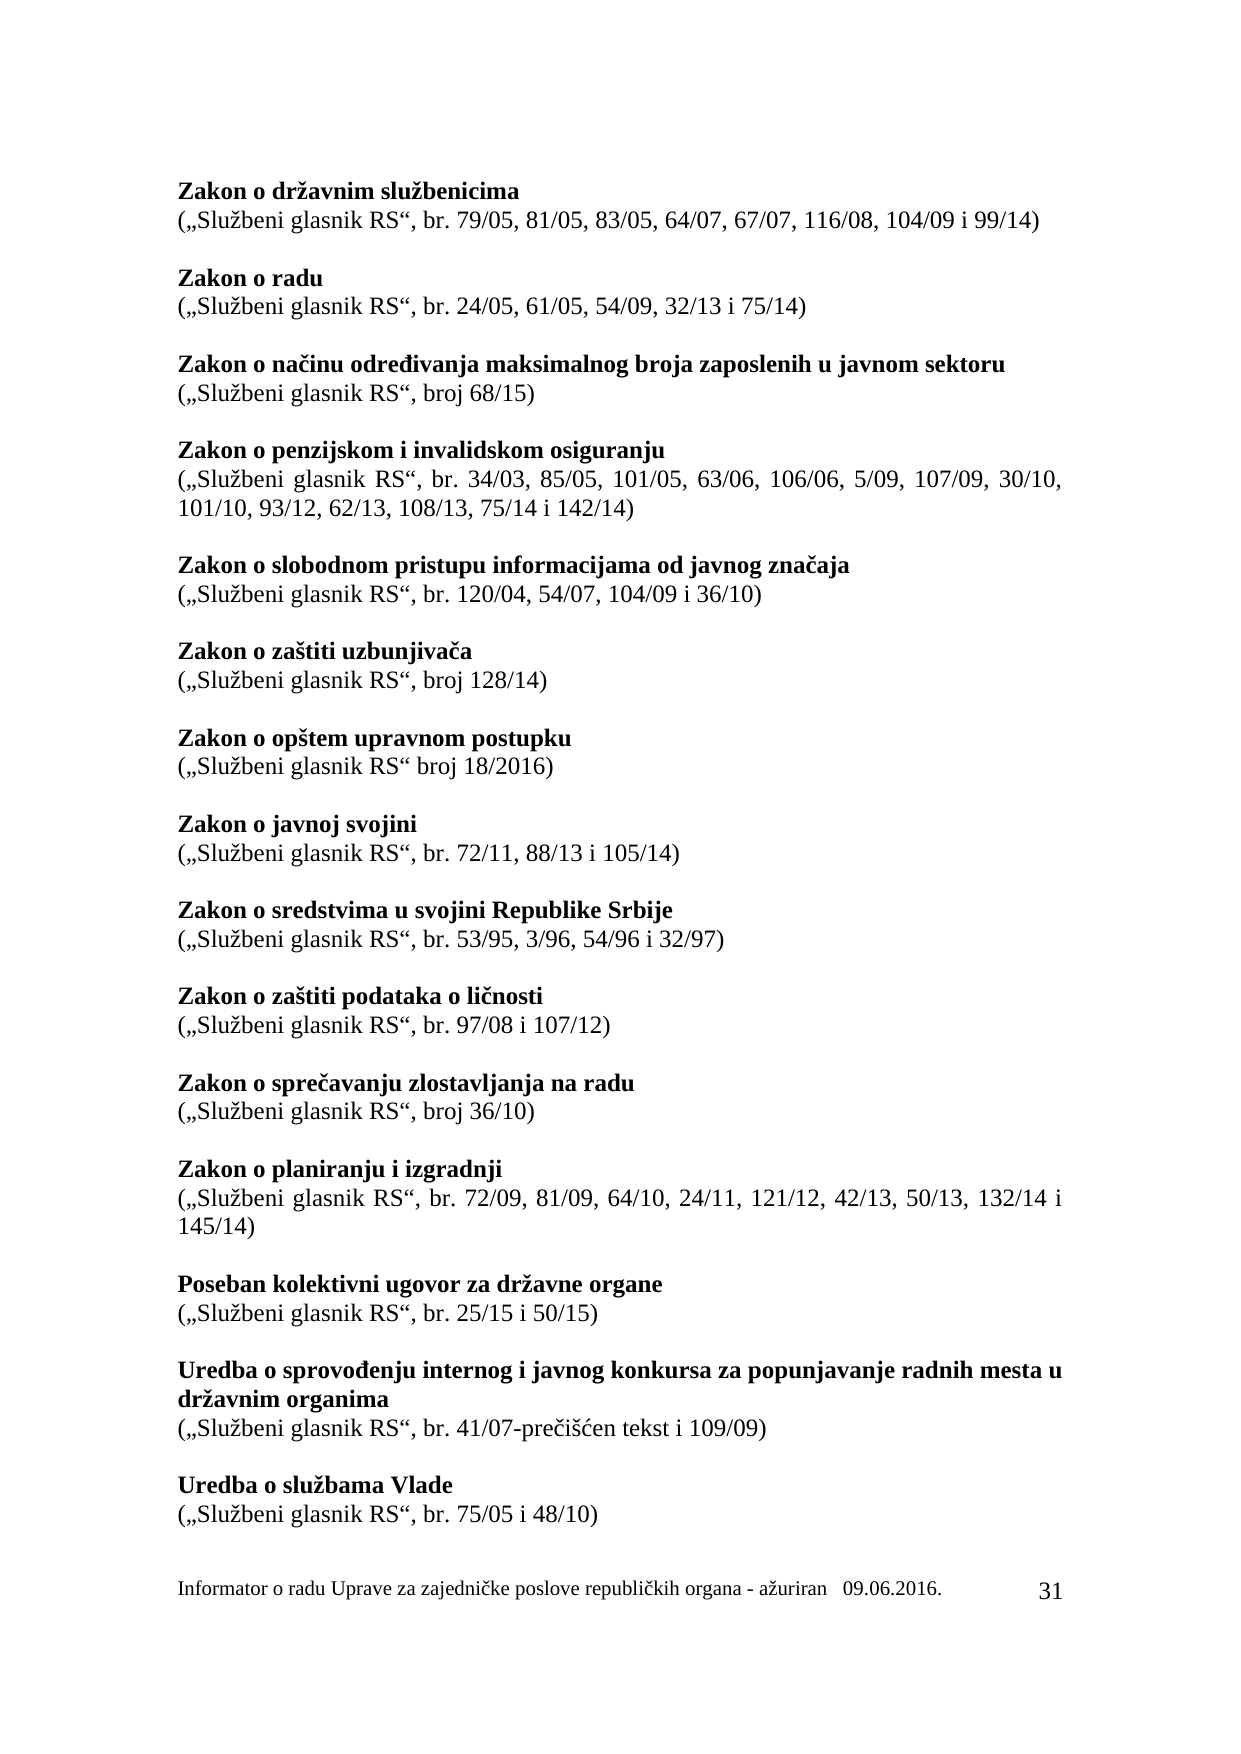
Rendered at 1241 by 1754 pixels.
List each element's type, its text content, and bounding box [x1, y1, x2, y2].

text („Službeni glasnik RS“, br. 75/05 i 48/10) [177, 1499, 1063, 1528]
text („Službeni glasnik RS“, broj 68/15) [177, 378, 1063, 406]
text Zakon o slobodnom pristupu informacijama od javnog značaja [177, 550, 1063, 579]
text („Službeni glasnik RS“, br. 53/95, 3/96, 54/96 i 32/97) [177, 924, 1063, 953]
text („Službeni glasnik RS“ broj 18/2016) [177, 751, 1063, 780]
text („Službeni glasnik RS“, broj 36/10) [177, 1096, 1063, 1125]
text („Službeni glasnik RS“, br. 120/04, 54/07, 104/09 i 36/10) [177, 579, 1063, 608]
text („Službeni glasnik RS“, br. 72/09, 81/09, 64/10, 24/11, 121/12, 42/13, 50/13, 132/14 i 145/14) [177, 1183, 1063, 1240]
text Zakon o penzijskom i invalidskom osiguranju [177, 435, 1063, 464]
text („Službeni glasnik RS“, br. 34/03, 85/05, 101/05, 63/06, 106/06, 5/09, 107/09, 30/10, 101/10, 93/12, 62/13, 108/13, 75/14 i 142/14) [177, 464, 1063, 521]
text („Službeni glasnik RS“, broj 128/14) [177, 665, 1063, 694]
text („Službeni glasnik RS“, br. 97/08 i 107/12) [177, 1010, 1063, 1039]
text Zakon o opštem upravnom postupku [177, 723, 1063, 751]
text Zakon o zaštiti podataka o ličnosti [177, 981, 1063, 1010]
text Zakon o zaštiti uzbunjivača [177, 636, 1063, 665]
text („Službeni glasnik RS“, br. 41/07-prečišćen tekst i 109/09) [177, 1413, 1063, 1441]
text Zakon o planiranju i izgradnji [177, 1154, 1063, 1183]
text („Službeni glasnik RS“, br. 25/15 i 50/15) [177, 1298, 1063, 1326]
text Uredba o sprovođenju internog i javnog konkursa za popunjavanje radnih mesta u državnim organima [177, 1355, 1063, 1413]
text Uredba o službama Vlade [177, 1470, 1063, 1499]
text Zakon o javnoj svojini [177, 809, 1063, 838]
text („Službeni glasnik RS“, br. 79/05, 81/05, 83/05, 64/07, 67/07, 116/08, 104/09 i 99/14) [177, 205, 1063, 234]
text Zakon o sredstvima u svojini Republike Srbije [177, 895, 1063, 924]
text Zakon o načinu određivanja maksimalnog broja zaposlenih u javnom sektoru [177, 349, 1063, 378]
text Zakon o radu [177, 263, 1063, 291]
text Zakon o sprečavanju zlostavlјanja na radu [177, 1068, 1063, 1096]
text („Službeni glasnik RS“, br. 72/11, 88/13 i 105/14) [177, 838, 1063, 866]
text („Službeni glasnik RS“, br. 24/05, 61/05, 54/09, 32/13 i 75/14) [177, 291, 1063, 320]
text Zakon o državnim službenicima [177, 176, 1063, 205]
text Poseban kolektivni ugovor za državne organe [177, 1269, 1063, 1298]
